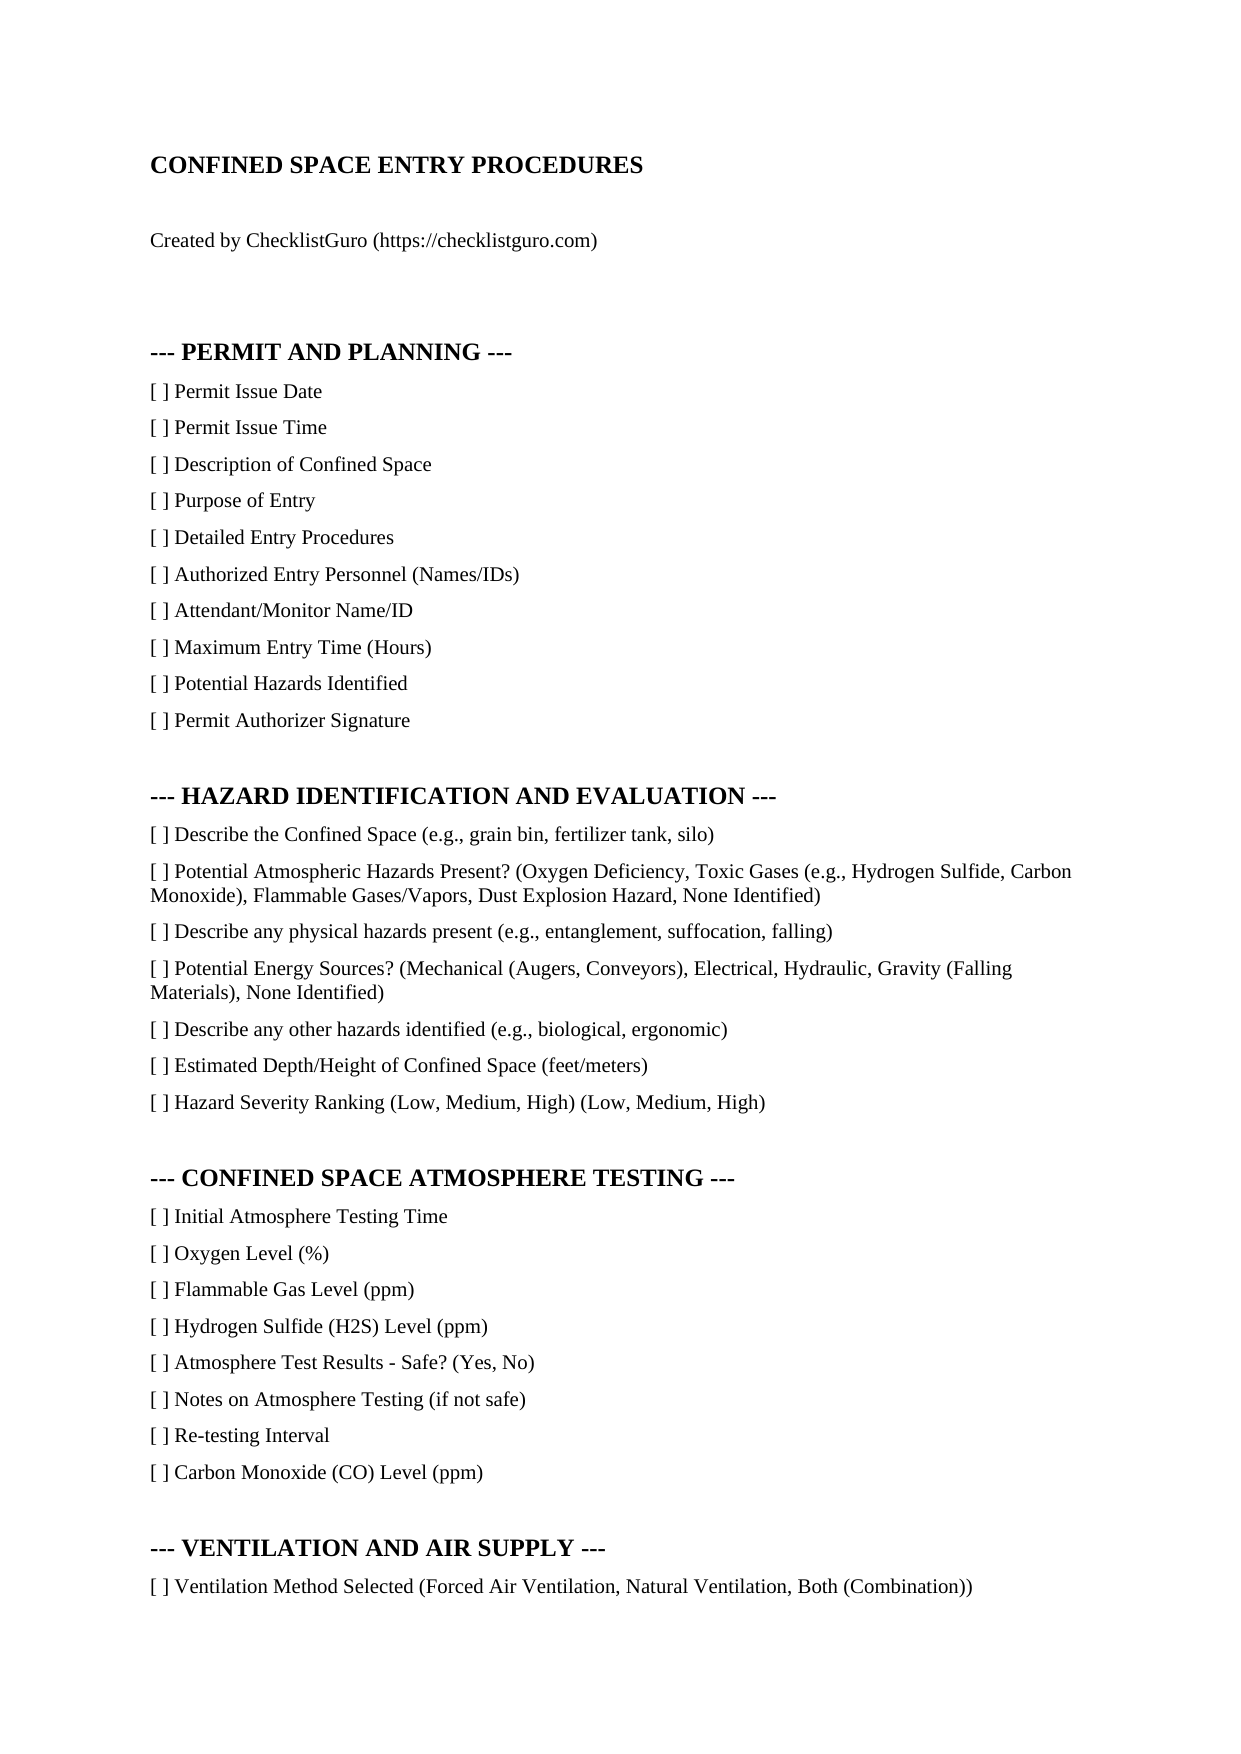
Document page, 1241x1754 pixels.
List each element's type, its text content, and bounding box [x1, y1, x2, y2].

text [ ] Carbon Monoxide (CO) Level (ppm) [150, 1460, 1090, 1484]
text [ ] Hydrogen Sulfide (H2S) Level (ppm) [150, 1314, 1090, 1338]
text [ ] Describe any other hazards identified (e.g., biological, ergonomic) [150, 1017, 1090, 1041]
text [ ] Atmosphere Test Results - Safe? (Yes, No) [150, 1350, 1090, 1374]
text [ ] Re-testing Interval [150, 1423, 1090, 1447]
text [ ] Permit Issue Time [150, 415, 1090, 439]
text [ ] Authorized Entry Personnel (Names/IDs) [150, 562, 1090, 586]
text [ ] Estimated Depth/Height of Confined Space (feet/meters) [150, 1053, 1090, 1077]
text [ ] Potential Hazards Identified [150, 671, 1090, 695]
text [ ] Maximum Entry Time (Hours) [150, 635, 1090, 659]
text [ ] Initial Atmosphere Testing Time [150, 1204, 1090, 1228]
text [ ] Describe any physical hazards present (e.g., entanglement, suffocation, falling) [150, 919, 1090, 943]
text [ ] Attendant/Monitor Name/ID [150, 598, 1090, 622]
text [ ] Notes on Atmosphere Testing (if not safe) [150, 1387, 1090, 1411]
text --- HAZARD IDENTIFICATION AND EVALUATION --- [150, 781, 1090, 810]
text [ ] Permit Issue Date [150, 379, 1090, 403]
text [ ] Describe the Confined Space (e.g., grain bin, fertilizer tank, silo) [150, 822, 1090, 846]
text Created by ChecklistGuro (https://checklistguro.com) [150, 228, 1090, 252]
text [ ] Detailed Entry Procedures [150, 525, 1090, 549]
text --- PERMIT AND PLANNING --- [150, 337, 1090, 366]
text [ ] Description of Confined Space [150, 452, 1090, 476]
text [ ] Flammable Gas Level (ppm) [150, 1277, 1090, 1301]
text [ ] Hazard Severity Ranking (Low, Medium, High) (Low, Medium, High) [150, 1090, 1090, 1114]
text [ ] Purpose of Entry [150, 488, 1090, 512]
text [ ] Potential Atmospheric Hazards Present? (Oxygen Deficiency, Toxic Gases (e.g., Hydrogen Sulfide, Carbon Monoxide), Flammable Gases/Vapors, Dust Explosion Hazard, None Identified) [150, 859, 1090, 907]
text CONFINED SPACE ENTRY PROCEDURES [150, 150, 1090, 179]
text [ ] Permit Authorizer Signature [150, 708, 1090, 732]
text [ ] Oxygen Level (%) [150, 1241, 1090, 1265]
text [ ] Potential Energy Sources? (Mechanical (Augers, Conveyors), Electrical, Hydraulic, Gravity (Falling Materials), None Identified) [150, 956, 1090, 1004]
text --- CONFINED SPACE ATMOSPHERE TESTING --- [150, 1163, 1090, 1192]
text [ ] Ventilation Method Selected (Forced Air Ventilation, Natural Ventilation, Both (Combination)) [150, 1574, 1090, 1598]
text --- VENTILATION AND AIR SUPPLY --- [150, 1533, 1090, 1562]
